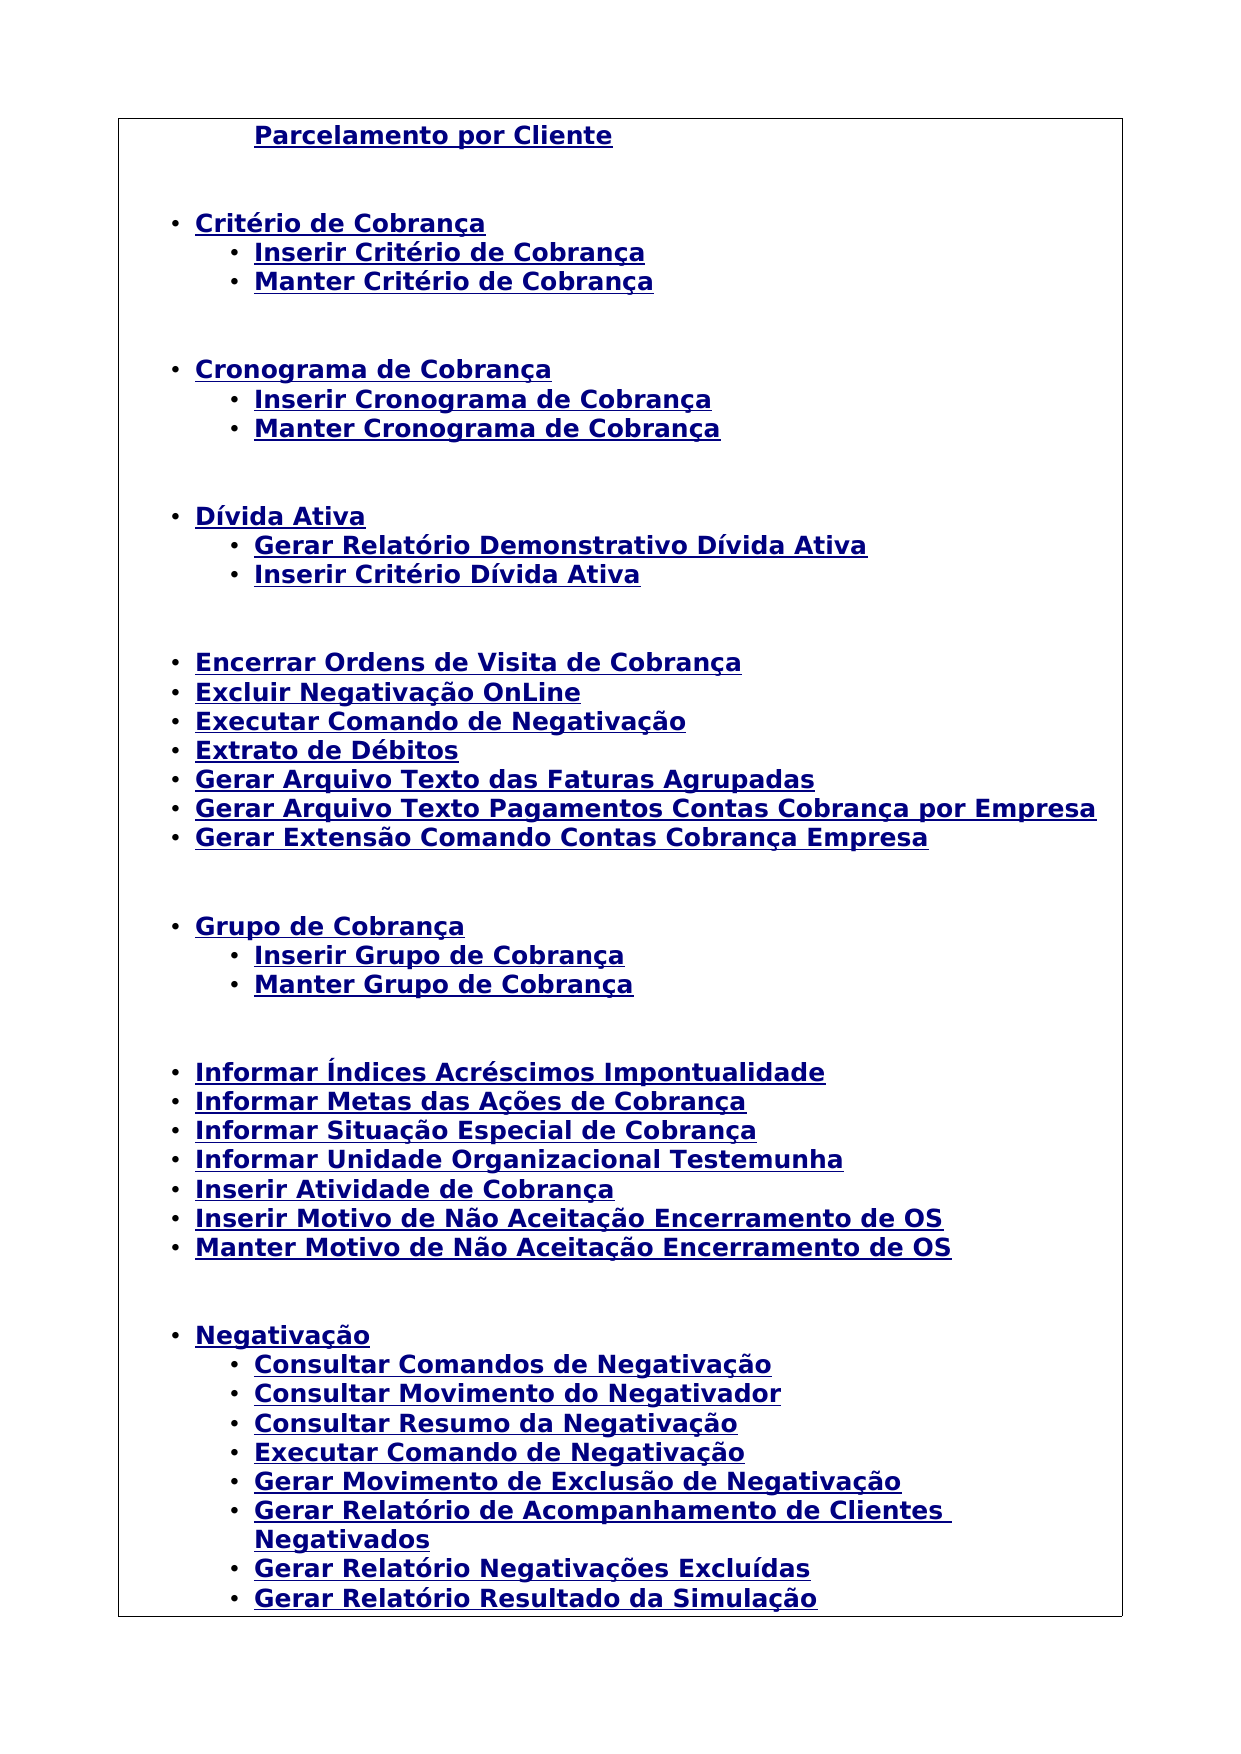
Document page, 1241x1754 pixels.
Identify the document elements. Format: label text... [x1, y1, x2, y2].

table_header O Módulo de Cobrança contém os seguintes submódulos: Ação de Cobrança Inserir Ação de Cobrança Manter Ação de Cobrança Analisar Metas do Ciclo Associar Conjunto de Rotas ao Critério de Cobrança Atividade de Cobrança Inserir Atividade de Cobrança Manter Atividade de Cobrança Cartão de Crédito/Débito Confirmar Parcelamento Cartão de Crédito Registrar Movimento Cartão de Crédito Cobrança por Resultado Manter Imovel em Cobrança Administrativa Consultar Comandos de Conta em Cobrança por Empresa Consultar Motivo de Não Geração Cobrança por Resultado Consultar Motivo de Não Pagamento na Cobrança por Resultado Gerar Arquivo Texto das Contas em Cobrança por Empresa Gerar Extensão Comando Contas Cobrança por Empresa Informar Contas em Cobrança por Empresa Registrar Arquivo TXT Encerramento OS Cobrança Relatório de Acompanhamento dos Comandos de Cobrança Relatório de Boletim de Medição e de Acompanhamento Rel. de Penalidade por Índice de Atuação Sucesso Financeiro R1186 - Rel de Acompanhamento de OS Cob por Resultado R1598 - Relatório de Cobrança por Resultado por Comando/Mês Retirar Imóveis e Contas das Empresas de Cobranca Comando de Atividade de Ação de Cobrança Consultar Comando de Atividade de Ação de Cobrança Consultar Comando Atividade Ação Cobrança Encerradas Inserir Comando de Atividade de Ação de Cobrança Manter Comando de Atividade de Ação de Cobrança Informar Não Aceitação de Encerramento de OS Consultar Débitos Memória de Cálculo dos Acréscimos por Impontualidade Consultar Documentos de Cobrança Consultar Imóvel com Ligação de Água na Situação Cortado Consultar Motivo da não Geração de Documento de Cobrança Consultar Resumo das Ações de Ordem de Serviço Consultar Transferências Contrato Parcelamento Informar Pagamento Contrato de Parcelamento por Cliente Inserir Contrato de Parcelamento por Cliente Manter Contrato de Parcelamento por Cliente Inserir Resolução de Diretoria Manter Resolução de Diretoria Inserir Resolução de Diretoria para Contrato de Parcelamento por Cliente Manter Resolução de Diretoria para Contrato de Parcelamento por Cliente Critério de Cobrança Inserir Critério de Cobrança Manter Critério de Cobrança Cronograma de Cobrança Inserir Cronograma de Cobrança Manter Cronograma de Cobrança Dívida Ativa Gerar Relatório Demonstrativo Dívida Ativa Inserir Critério Dívida Ativa Encerrar Ordens de Visita de Cobrança Excluir Negativação OnLine Executar Comando de Negativação Extrato de Débitos Gerar Arquivo Texto das Faturas Agrupadas Gerar Arquivo Texto Pagamentos Contas Cobrança por Empresa Gerar Extensão Comando Contas Cobrança Empresa Grupo de Cobrança Inserir Grupo de Cobrança Manter Grupo de Cobrança Informar Índices Acréscimos Impontualidade Informar Metas das Ações de Cobrança Informar Situação Especial de Cobrança Informar Unidade Organizacional Testemunha Inserir Atividade de Cobrança Inserir Motivo de Não Aceitação Encerramento de OS Manter Motivo de Não Aceitação Encerramento de OS Negativação Consultar Comandos de Negativação Consultar Movimento do Negativador Consultar Resumo da Negativação Executar Comando de Negativação Gerar Movimento de Exclusão de Negativação Gerar Relatório de Acompanhamento de Clientes Negativados Gerar Relatório Negativações Excluídas Gerar Relatório Resultado da Simulação Inserir Comando de Negativação Manter Comando de Negativação Inserir Contrato do Negativador Manter Contrato do Negativador Inserir Motivo de Exclusão do Negativador Manter Motivo de Exclusão do Negativador Inserir Motivo de Retorno do Registro do Negativador Manter Motivo de Retorno do Registro do Negativador Inserir Negativador Manter Negativador Inserir Negativador Exclusão de Motivo Manter Negativador Exclusão de Motivo Pesquisar Comando de Negativação Registrar Movimento de Retorno do Negativador Inserir Tipo do Registro do Negativador Manter Tipo do Registro do Negativador Consultar Registros Excluídos por Decurso de Prazo Nova Cobrança Consultar Ações Cobrança por Imóvel Relatórios R1170 - Gerar Relatório OS Situação R1178 - Relatório Acompanhamento Boletim Medição Grupo de Cobrança Inserir Grupo de Cobrança Manter Grupo de Cobrança Encerrar Ordens de Visita de Cobrança Gerar Relatório de OS de Fiscalização Gerar OS Seletiva de Fiscalização Informar Empresa por Ação de Cobrança por Grupo de Cobrança Informar Itens de Contrato de Serviço Informar Motivo de Encerramento dos Atendimentos Inserir Motivo de Não Aceitação Encerramento de OS Manter Motivo de Não Aceitação Encerramento de OS Inserir Item de Contrato Manter Item de Contrato Solicitar Geração/Emissão Boletim de Medição de Contratos Dispositivo Móvel Gerar Arquivo Texto de Ordem de Serviço para Dispositivo Móvel Consultar Arquivo Texto de Ordem de Serviço para Dispositivo Móvel Parcelamento Confirmar Parcelamento Cartão de Crédito Consultar Parcelamento de Débitos Efetuar Parcelamento de Débitos Consultar Negociação de Débitos Efetuar Negociação de Débitos Parcelamento Judicial Efetuar Parcelamento Judicial Manter Parcelamento Judicial Perfil do Parcelamento Inserir Perfil de Parcelamento Manter Perfil de Parcelamento Pesquisar Comando de Negativação Resolução de Diretoria Inserir Resolução de Diretoria Manter Resolução de Diretoria Resumo das Ações de Cobrança Resumo das Ações de Cobrança Eventual Situação de Cobrança Inserir Situação de Cobrança Manter Situação de Cobrança Transferência de Débitos/Créditos Transferir Rotas entre Grupos e/ou Empresas Além das funcionalidades expostas no Menu do sistema, existem funcionalidades do Módulo de Cobrança que não estão expostas, mas são acionadas a partir de outras telas do sistema: Pesquisar Documentos de Cobrança Pesquisar Comandos de Ação de Cobrança [119, 119, 1122, 1616]
